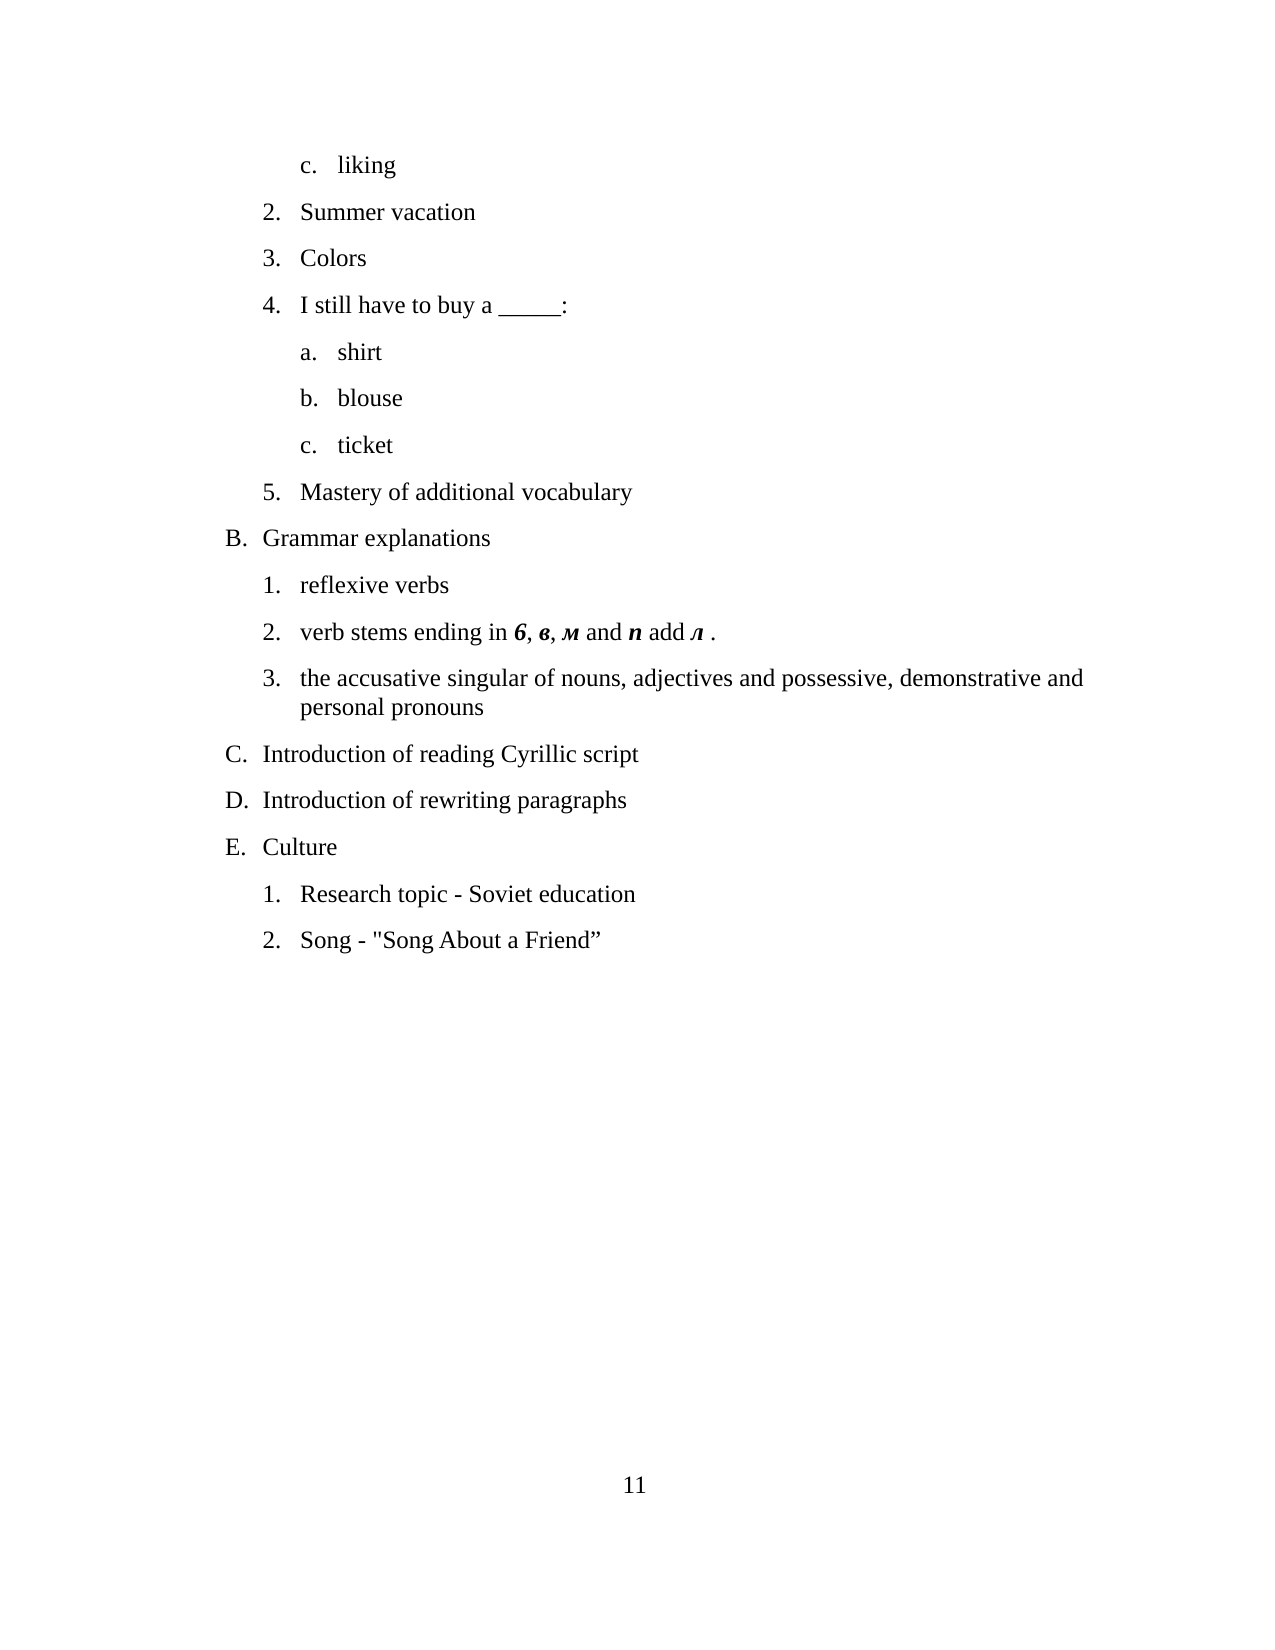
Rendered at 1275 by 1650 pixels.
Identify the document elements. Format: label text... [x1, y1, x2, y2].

list liking [300, 150, 1125, 179]
list reflexive verbs [262, 570, 1125, 599]
list Colors [262, 243, 1125, 272]
list Grammar explanations [225, 523, 1125, 552]
list ticket [300, 430, 1125, 459]
list Song - "Song About a Friend” [262, 925, 1125, 954]
list Research topic - Soviet education [262, 879, 1125, 907]
list Mastery of additional vocabulary [262, 477, 1125, 505]
list the accusative singular of nouns, adjectives and possessive, demonstrative and personal pronouns [262, 663, 1125, 721]
list shirt [300, 337, 1125, 365]
list verb stems ending in 6, в, м and п add л . [262, 617, 1125, 645]
list blouse [300, 383, 1125, 412]
list Culture [225, 832, 1125, 861]
list Introduction of reading Cyrillic script [225, 739, 1125, 767]
list I still have to buy a _____: [262, 290, 1125, 319]
list Summer vacation [262, 197, 1125, 225]
list Introduction of rewriting paragraphs [225, 785, 1125, 814]
